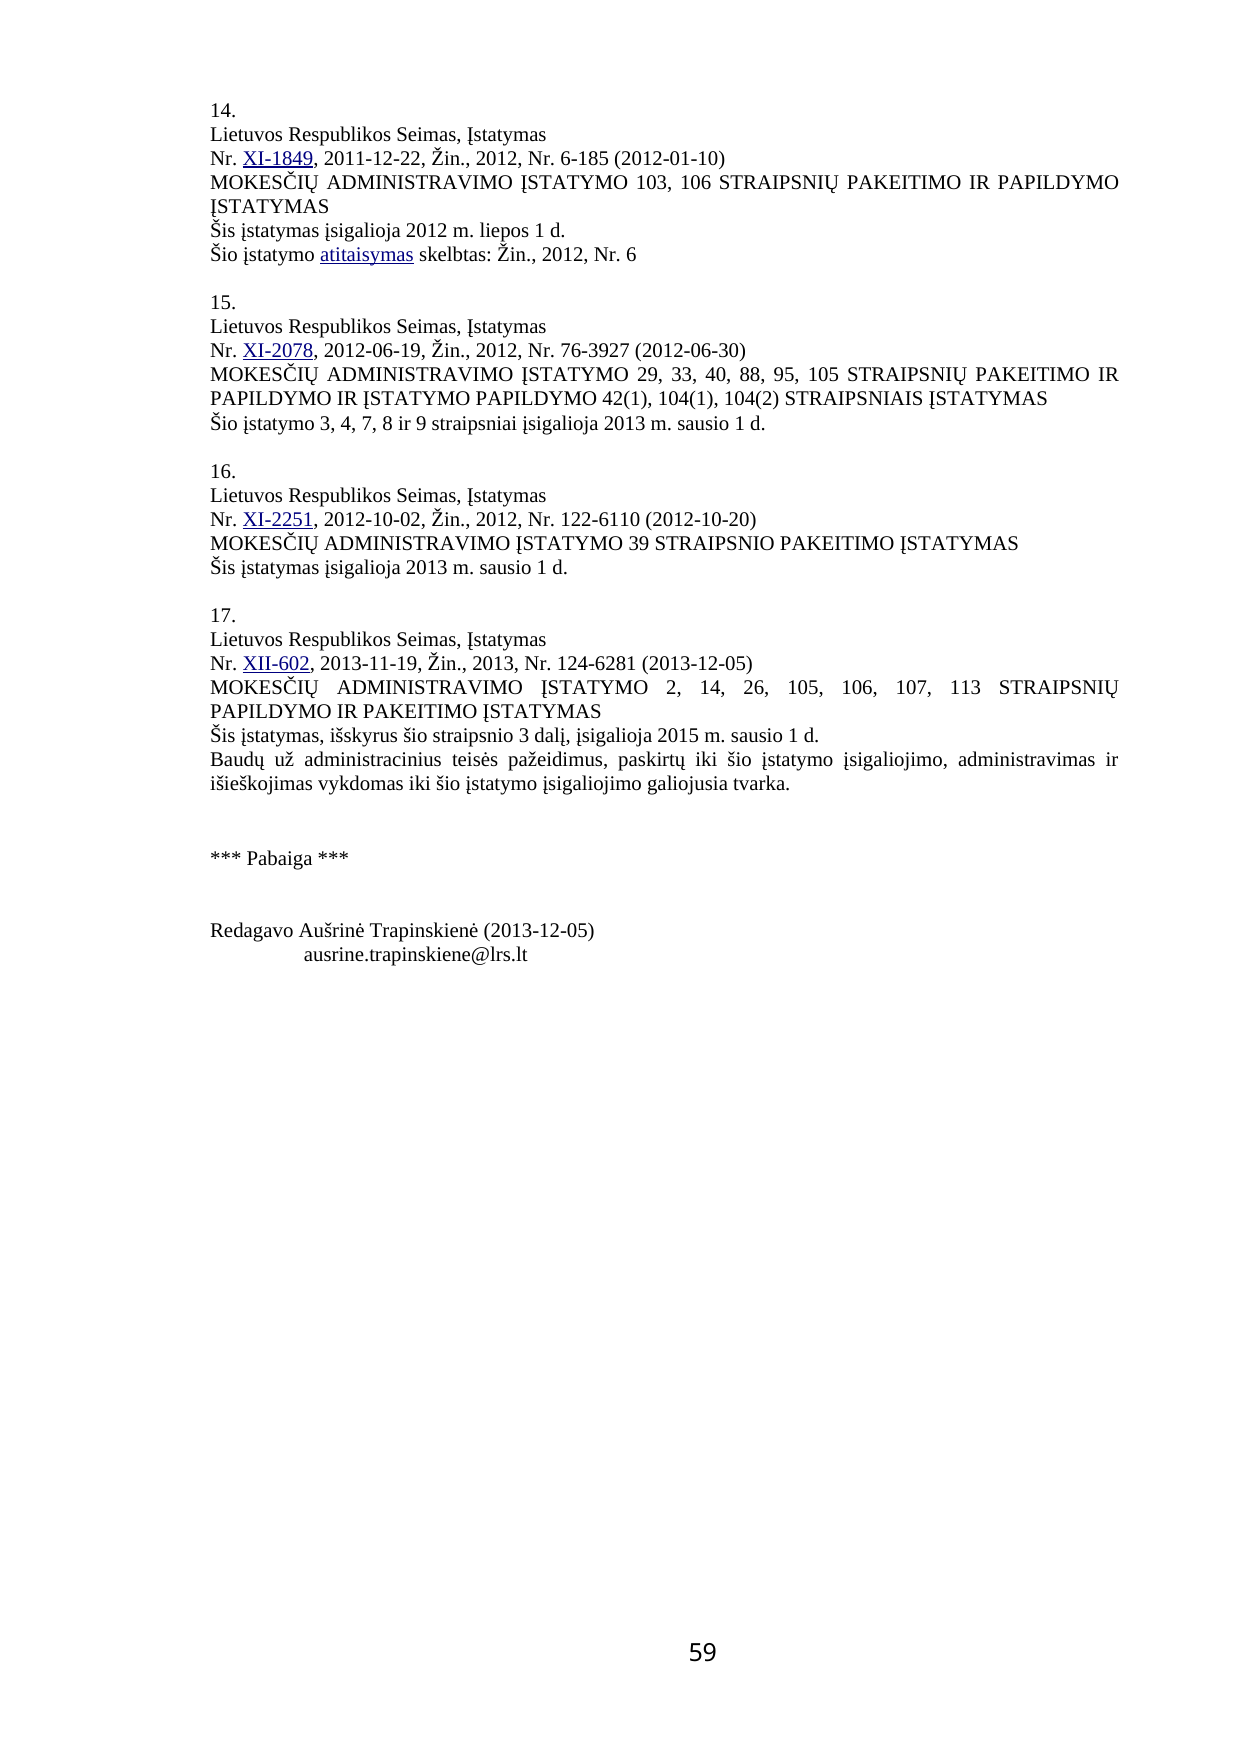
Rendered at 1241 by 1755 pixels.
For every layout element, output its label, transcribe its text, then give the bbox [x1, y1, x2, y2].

text ausrine.trapinskiene@lrs.lt [210, 942, 1120, 966]
text MOKESČIŲ ADMINISTRAVIMO ĮSTATYMO 103, 106 STRAIPSNIŲ PAKEITIMO IR PAPILDYMO ĮSTATYMAS [210, 170, 1120, 218]
text 14. [210, 98, 1120, 122]
text Lietuvos Respublikos Seimas, Įstatymas [210, 483, 1120, 507]
text Šis įstatymas įsigalioja 2013 m. sausio 1 d. [210, 555, 1120, 579]
text 16. [210, 458, 1120, 483]
text Nr. XI-1849, 2011-12-22, Žin., 2012, Nr. 6-185 (2012-01-10) [210, 146, 1120, 170]
text Redagavo Aušrinė Trapinskienė (2013-12-05) [210, 918, 1120, 942]
text Lietuvos Respublikos Seimas, Įstatymas [210, 122, 1120, 146]
text 15. [210, 290, 1120, 314]
text Nr. XII-602, 2013-11-19, Žin., 2013, Nr. 124-6281 (2013-12-05) [210, 651, 1120, 675]
text MOKESČIŲ ADMINISTRAVIMO ĮSTATYMO 29, 33, 40, 88, 95, 105 STRAIPSNIŲ PAKEITIMO IR PAPILDYMO IR ĮSTATYMO PAPILDYMO 42(1), 104(1), 104(2) STRAIPSNIAIS ĮSTATYMAS [210, 362, 1120, 410]
text Lietuvos Respublikos Seimas, Įstatymas [210, 314, 1120, 338]
text MOKESČIŲ ADMINISTRAVIMO ĮSTATYMO 2, 14, 26, 105, 106, 107, 113 STRAIPSNIŲ PAPILDYMO IR PAKEITIMO ĮSTATYMAS [210, 675, 1120, 723]
text Baudų už administracinius teisės pažeidimus, paskirtų iki šio įstatymo įsigaliojimo, administravimas ir išieškojimas vykdomas iki šio įstatymo įsigaliojimo galiojusia tvarka. [210, 747, 1120, 795]
text Šis įstatymas, išskyrus šio straipsnio 3 dalį, įsigalioja 2015 m. sausio 1 d. [210, 723, 1120, 747]
text Lietuvos Respublikos Seimas, Įstatymas [210, 627, 1120, 651]
text Šio įstatymo atitaisymas skelbtas: Žin., 2012, Nr. 6 [210, 242, 1120, 266]
text 17. [210, 603, 1120, 627]
text Šio įstatymo 3, 4, 7, 8 ir 9 straipsniai įsigalioja 2013 m. sausio 1 d. [210, 410, 1120, 434]
text *** Pabaiga *** [210, 846, 1120, 870]
text Nr. XI-2078, 2012-06-19, Žin., 2012, Nr. 76-3927 (2012-06-30) [210, 338, 1120, 362]
text MOKESČIŲ ADMINISTRAVIMO ĮSTATYMO 39 STRAIPSNIO PAKEITIMO ĮSTATYMAS [210, 531, 1120, 555]
text Nr. XI-2251, 2012-10-02, Žin., 2012, Nr. 122-6110 (2012-10-20) [210, 507, 1120, 531]
text Šis įstatymas įsigalioja 2012 m. liepos 1 d. [210, 218, 1120, 242]
